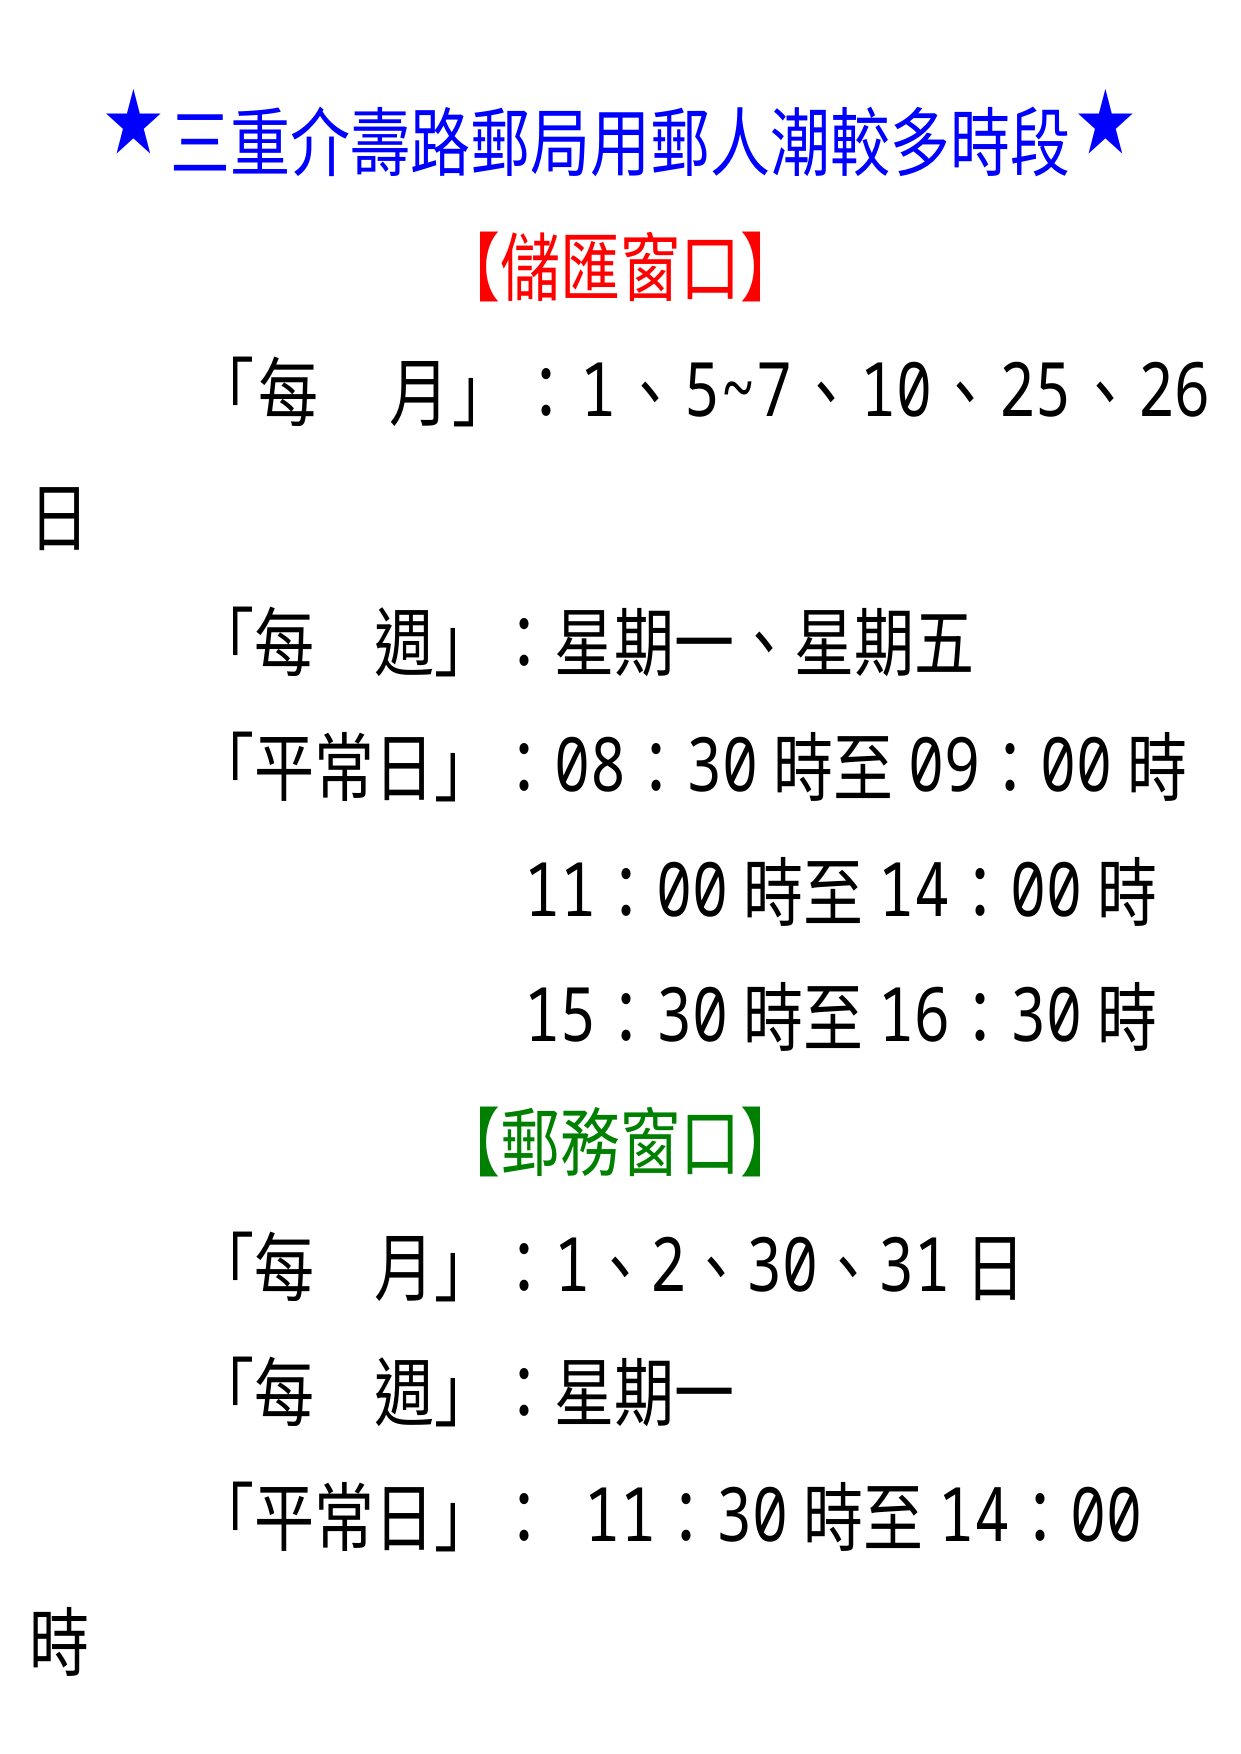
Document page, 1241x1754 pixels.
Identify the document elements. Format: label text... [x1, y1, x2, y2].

text 11：00時至14：00時 [29, 814, 1211, 939]
text 15：30時至16：30時 [29, 939, 1211, 1064]
text 「每 月」：1、5~7、10、25、26日 [29, 314, 1211, 564]
text 「每 週」：星期一、星期五 [29, 564, 1211, 689]
text 「平常日」： 11：30時至14：00時 [29, 1439, 1211, 1689]
text 三重介壽路郵局用郵人潮較多時段 [29, 64, 1211, 189]
text 【儲匯窗口】 [29, 189, 1211, 314]
text 「每 週」：星期一 [29, 1314, 1211, 1439]
text 「每 月」：1、2、30、31日 [29, 1189, 1211, 1314]
text 【郵務窗口】 [29, 1064, 1211, 1189]
text 「平常日」：08：30時至09：00時 [29, 689, 1211, 814]
